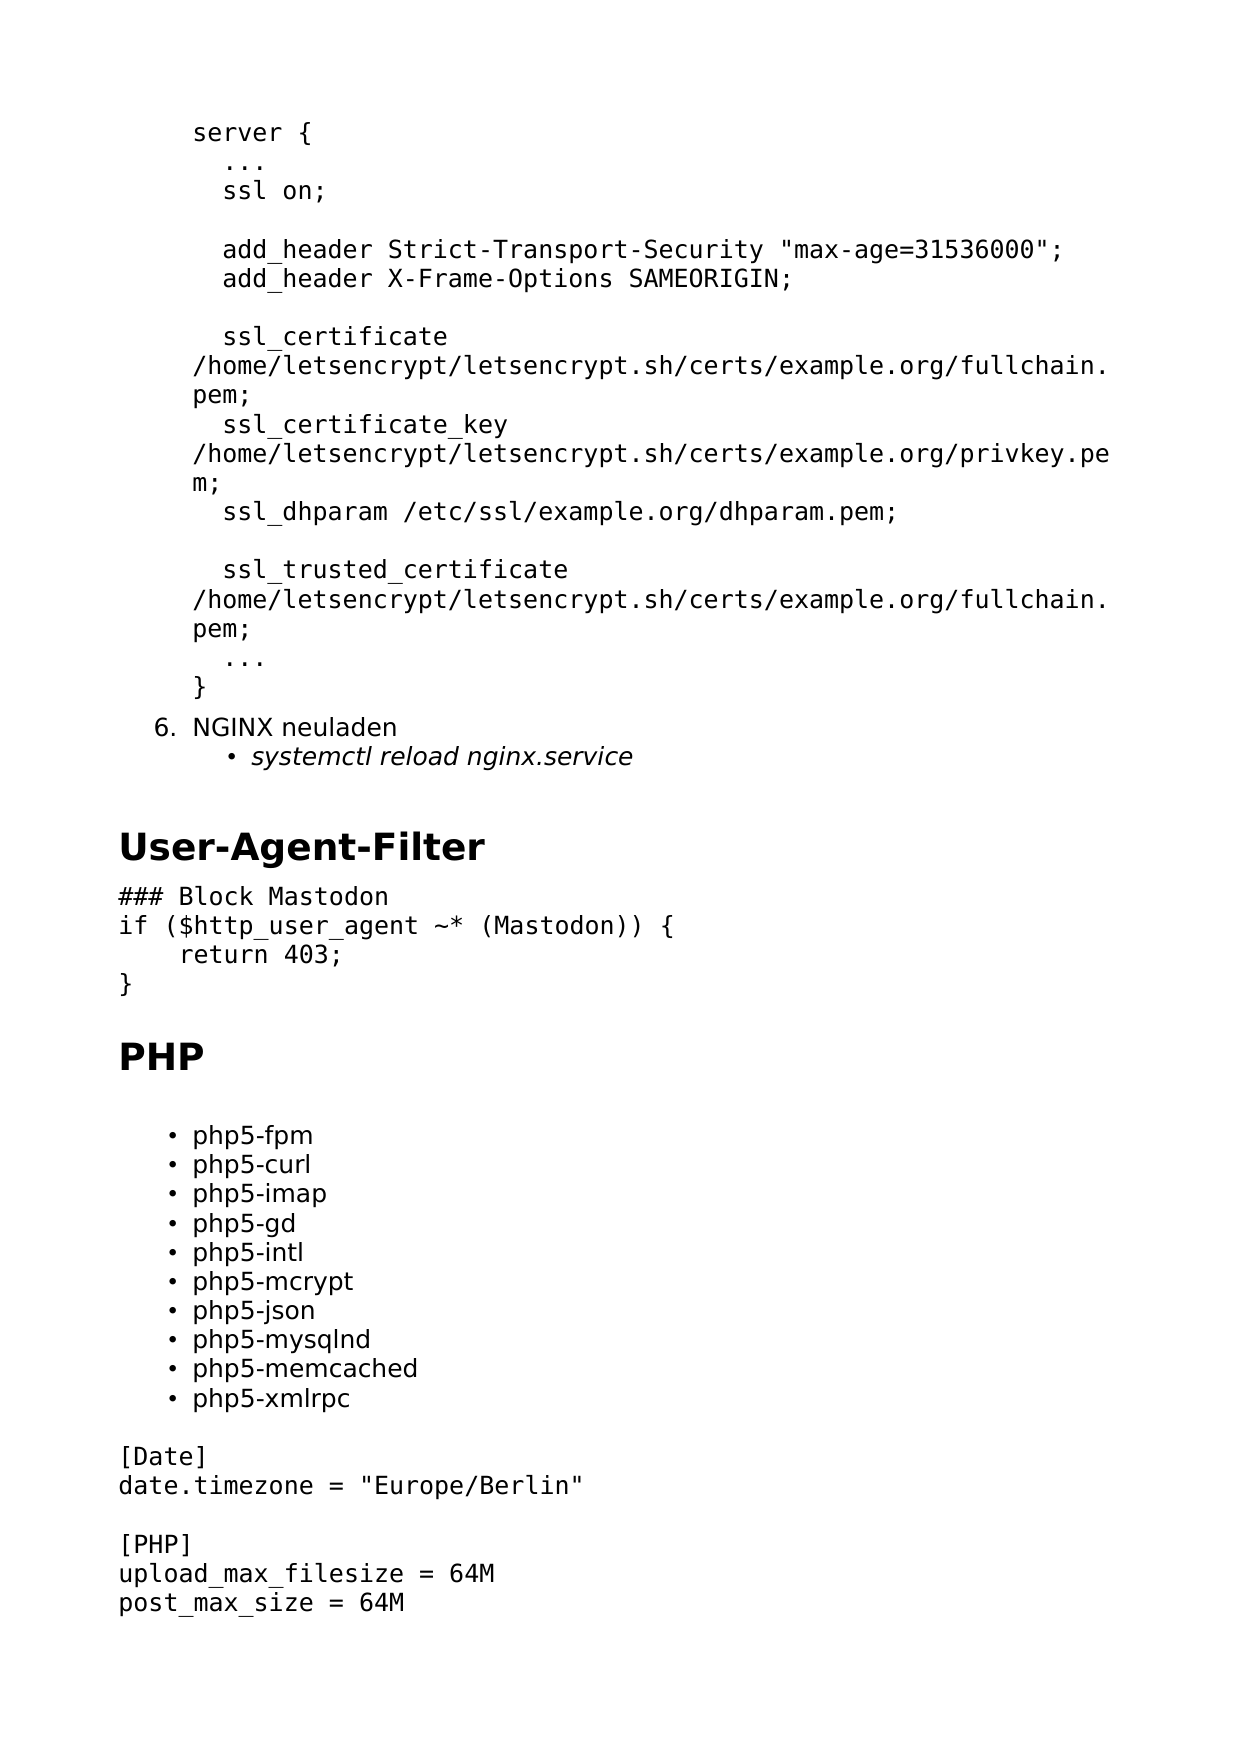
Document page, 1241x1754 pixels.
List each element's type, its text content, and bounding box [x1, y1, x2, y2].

text ### Block Mastodon if ($http_user_agent ~* (Mastodon)) { return 403; } [118, 882, 1122, 999]
list NGINX neuladen [177, 713, 1122, 742]
list php5-imap [177, 1179, 1122, 1209]
list systemctl reload nginx.service [236, 742, 1122, 772]
list php5-intl [177, 1238, 1122, 1267]
subtitle User-Agent-Filter [118, 826, 1122, 870]
list php5-memcached [177, 1354, 1122, 1384]
text [Date] date.timezone = "Europe/Berlin" [PHP] upload_max_filesize = 64M post_max_size = 64M [118, 1442, 1122, 1617]
list php5-fpm [177, 1121, 1122, 1150]
list php5-json [177, 1296, 1122, 1325]
list php5-mysqlnd [177, 1325, 1122, 1354]
list php5-xmlrpc [177, 1384, 1122, 1413]
list php5-curl [177, 1150, 1122, 1179]
list php5-mcrypt [177, 1267, 1122, 1296]
subtitle PHP [118, 1036, 1122, 1079]
list server { ... ssl on; add_header Strict-Transport-Security "max-age=31536000"; add_header X-Frame-Options SAMEORIGIN; ssl_certificate /home/letsencrypt/letsencrypt.sh/certs/example.org/fullchain.pem; ssl_certificate_key /home/letsencrypt/letsencrypt.sh/certs/example.org/privkey.pem; ssl_dhparam /etc/ssl/example.org/dhparam.pem; ssl_trusted_certificate /home/letsencrypt/letsencrypt.sh/certs/example.org/fullchain.pem; ... } [177, 118, 1122, 701]
list php5-gd [177, 1209, 1122, 1238]
